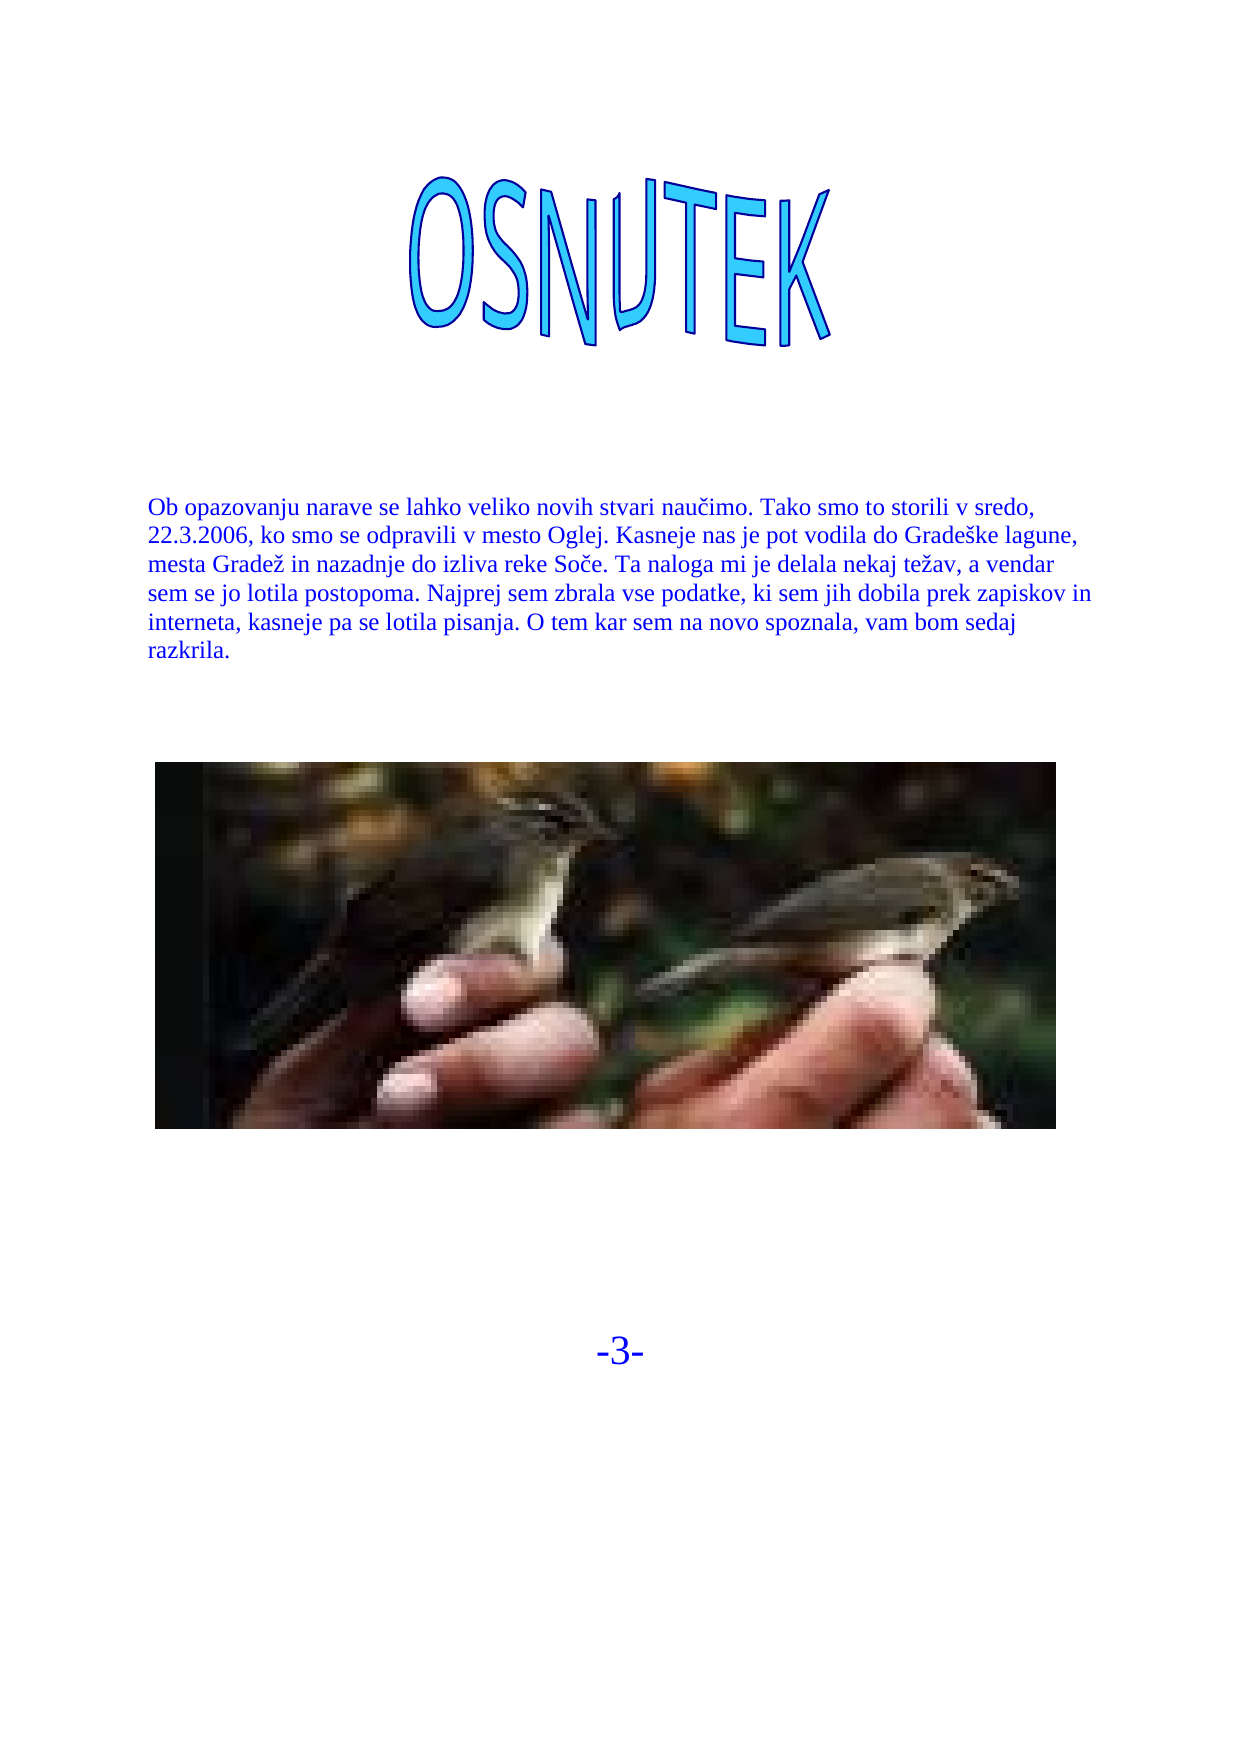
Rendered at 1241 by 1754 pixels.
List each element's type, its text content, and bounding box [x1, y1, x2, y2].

text -3- [148, 1325, 1093, 1373]
picture [155, 762, 1056, 1129]
text Ob opazovanju narave se lahko veliko novih stvari naučimo. Tako smo to storili v sredo, 22.3.2006, ko smo se odpravili v mesto Oglej. Kasneje nas je pot vodila do Gradeške lagune, mesta Gradež in nazadnje do izliva reke Soče. Ta naloga mi je delala nekaj težav, a vendar sem se jo lotila postopoma. Najprej sem zbrala vse podatke, ki sem jih dobila prek zapiskov in interneta, kasneje pa se lotila pisanja. O tem kar sem na novo spoznala, vam bom sedaj razkrila. [148, 492, 1093, 664]
